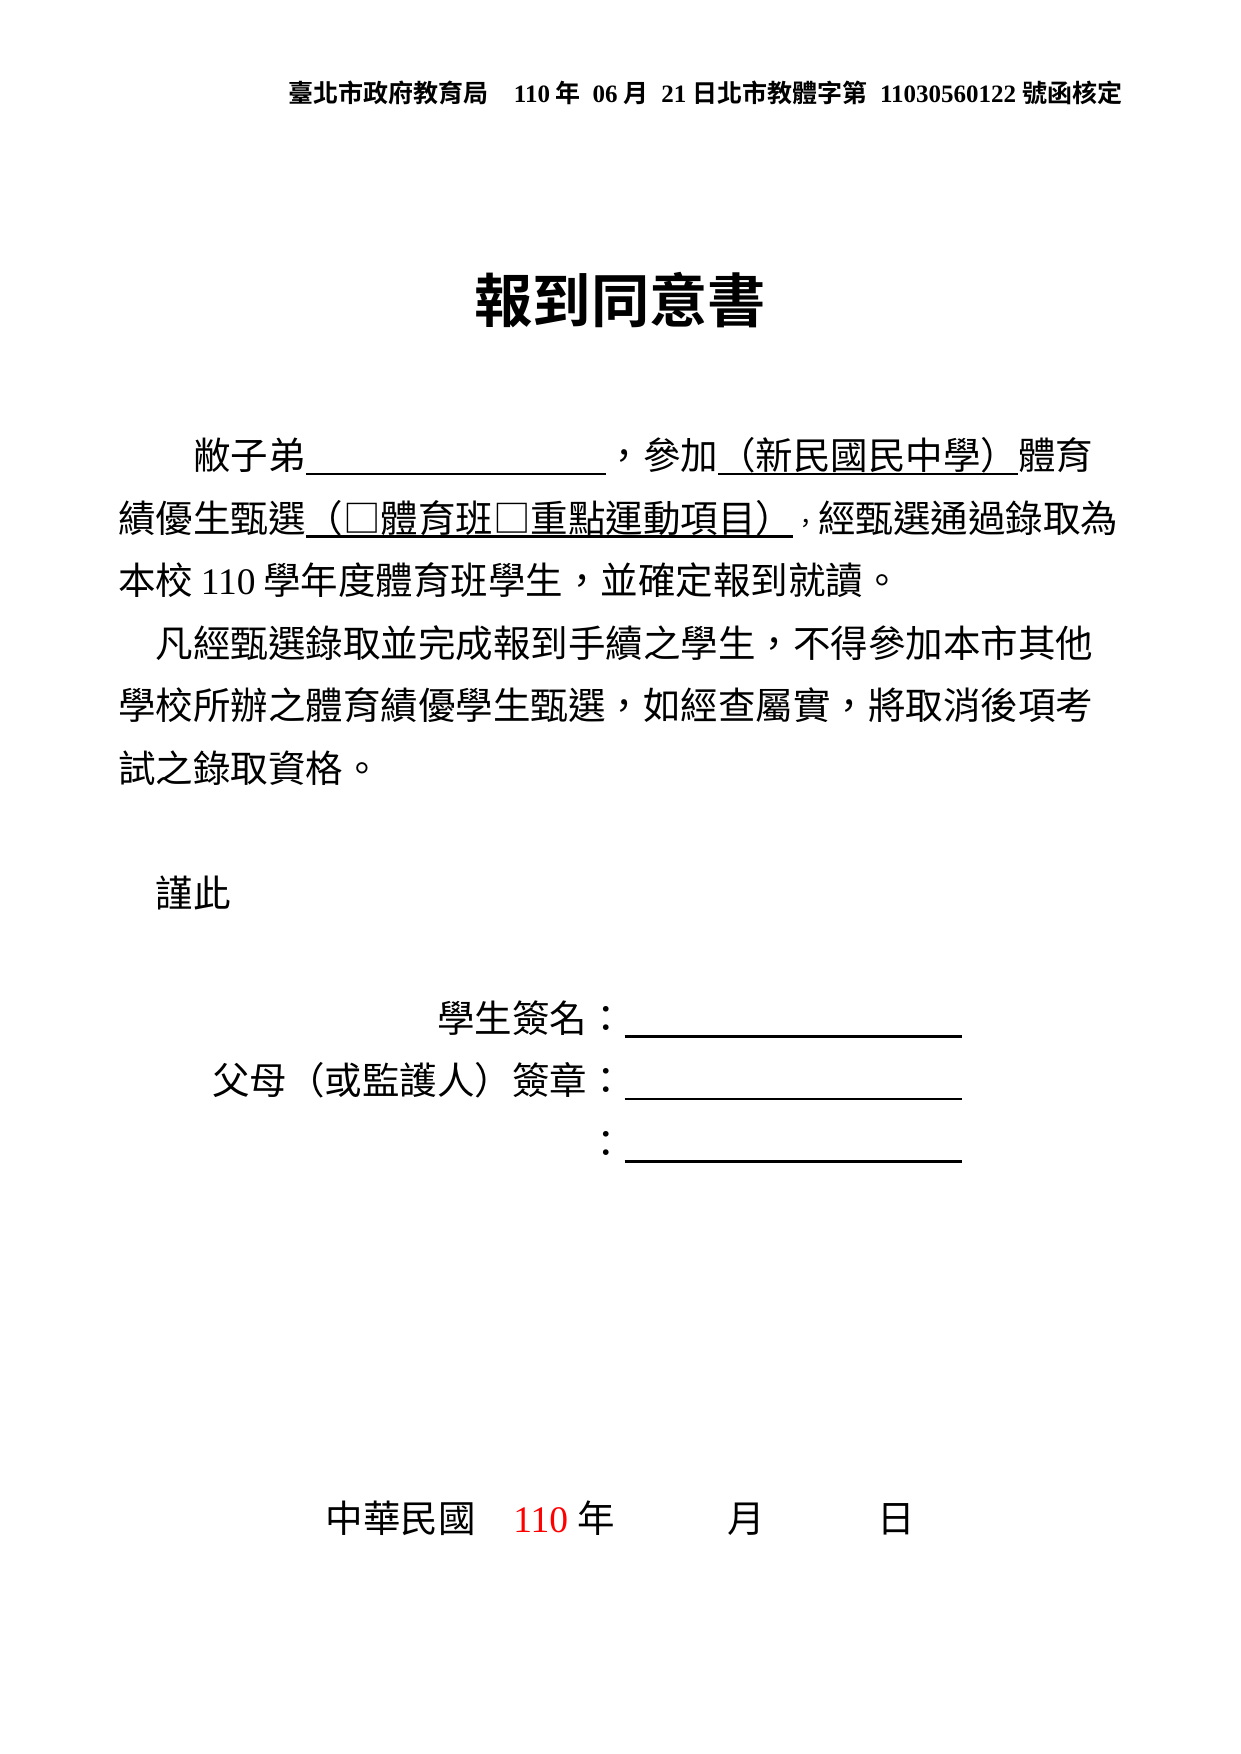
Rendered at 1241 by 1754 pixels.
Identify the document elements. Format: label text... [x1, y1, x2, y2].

text 中華民國 110 年 月 日 [118, 1474, 1122, 1537]
text 學生簽名： [118, 974, 1122, 1037]
text ： [118, 1099, 1122, 1162]
text 敝子弟 ，參加（新民國民中學）體育績優生甄選（□體育班□重點運動項目），經甄選通過錄取為本校110學年度體育班學生，並確定報到就讀。 [118, 412, 1122, 599]
text 報到同意書 [118, 224, 1122, 349]
text 凡經甄選錄取並完成報到手續之學生，不得參加本市其他學校所辦之體育績優學生甄選，如經查屬實，將取消後項考試之錄取資格。 [118, 599, 1122, 787]
text 謹此 [118, 849, 1122, 912]
text 父母（或監護人）簽章： [118, 1037, 1122, 1099]
